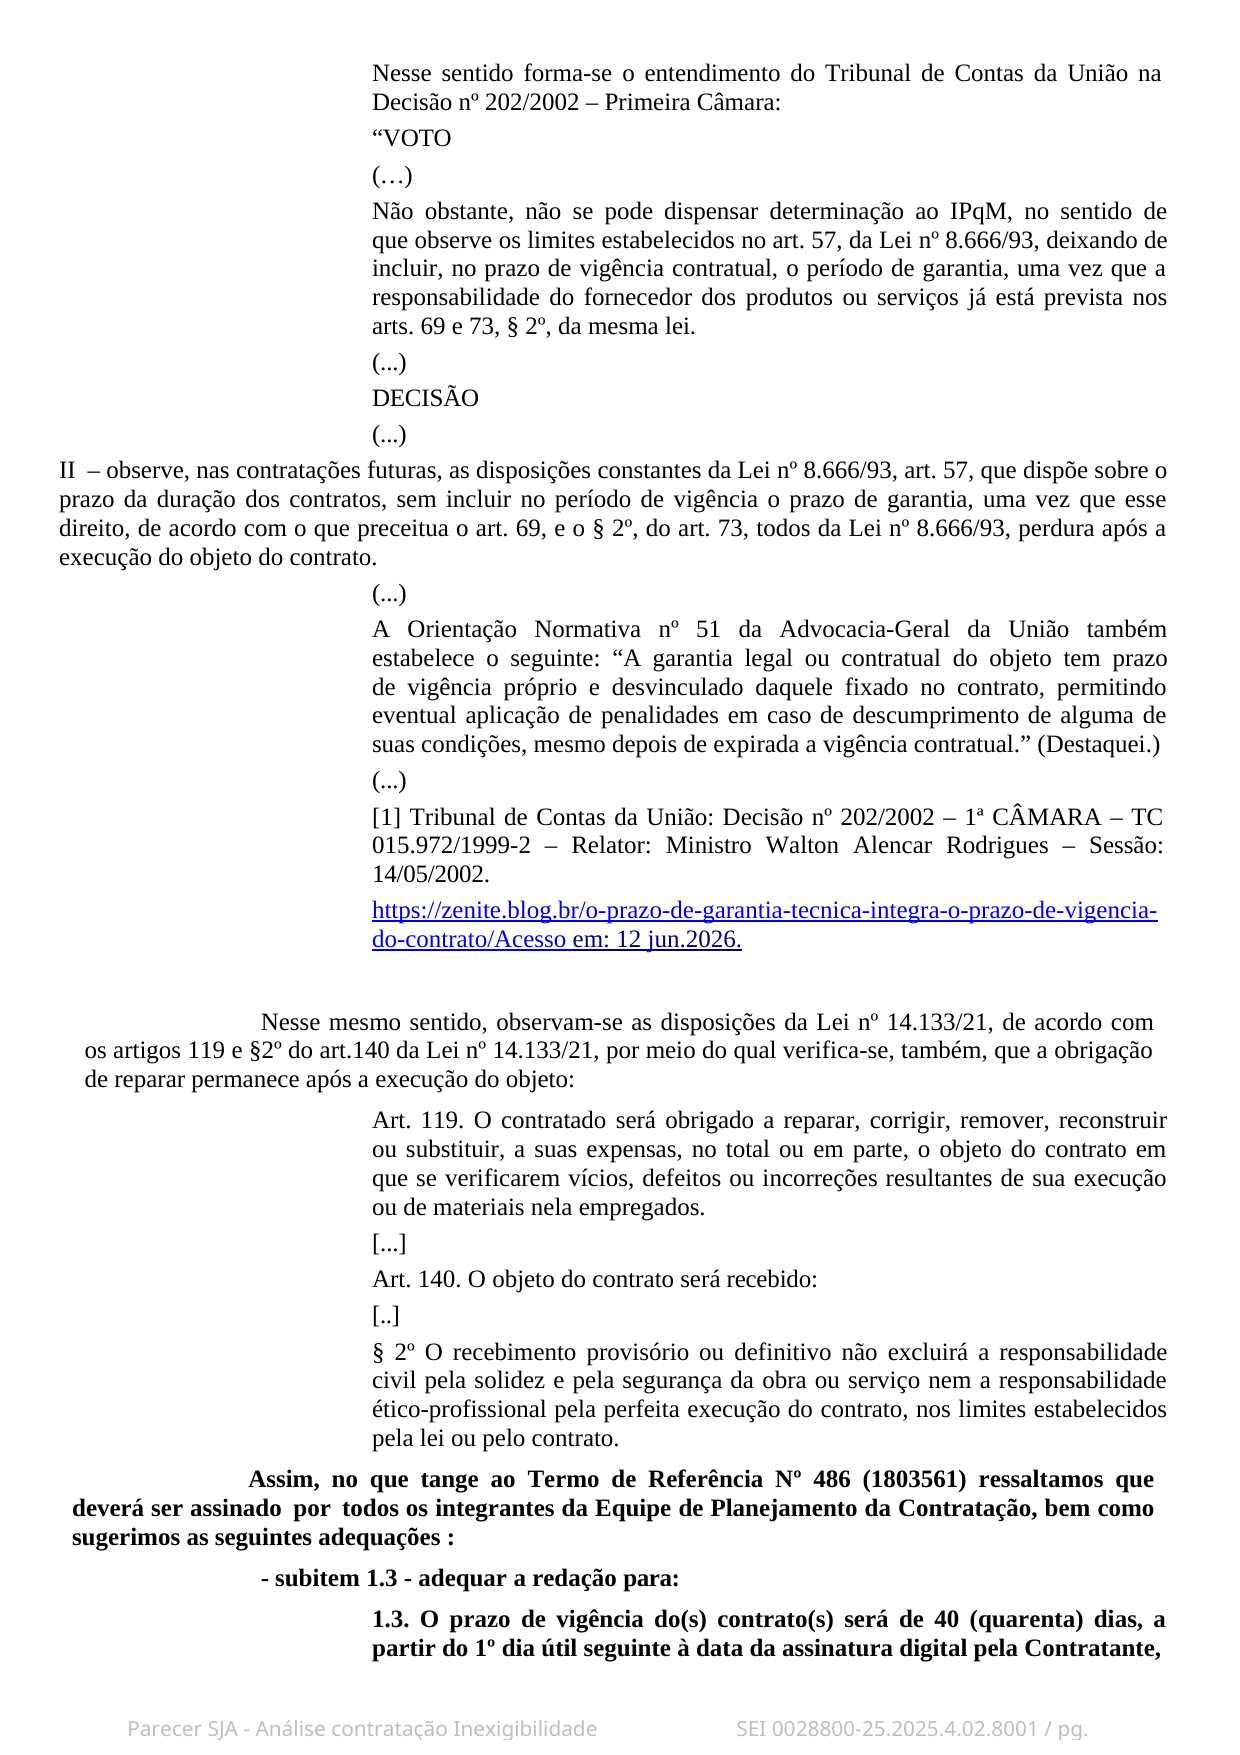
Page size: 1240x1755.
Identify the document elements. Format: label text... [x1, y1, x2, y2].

text (...) [372, 765, 1181, 794]
list subitem 1.3 - adequar a redação para: [261, 1563, 1181, 1592]
text [..] [372, 1301, 1181, 1329]
text (...) [372, 578, 1181, 607]
text “VOTO [372, 123, 1181, 152]
text (…) [372, 160, 1181, 188]
text do-contrato/Acesso em: 12 jun.2026. [372, 922, 1158, 953]
text Não obstante, não se pode dispensar determinação ao IPqM, no sentido de que observe os limites estabelecidos no art. 57, da Lei nº 8.666/93, deixando de incluir, no prazo de vigência contratual, o período de garantia, uma vez que a responsabilidade do fornecedor dos produtos ou serviços já está prevista nos arts. 69 e 73, § 2º, da mesma lei. [372, 196, 1168, 340]
text [...] [372, 1228, 1181, 1257]
text https://zenite.blog.br/o-prazo-de-garantia-tecnica-integra-o-prazo-de-vigencia- [372, 895, 1158, 920]
text 1.3. O prazo de vigência do(s) contrato(s) será de 40 (quarenta) dias, a partir do 1º dia útil seguinte à data da assinatura digital pela Contratante, [372, 1604, 1168, 1662]
text Assim, no que tange ao Termo de Referência Nº 486 (1803561) ressaltamos que deverá ser assinado por todos os integrantes da Equipe de Planejamento da Contratação, bem como sugerimos as seguintes adequações : [72, 1464, 1155, 1551]
text Nesse sentido forma-se o entendimento do Tribunal de Contas da União na Decisão nº 202/2002 – Primeira Câmara: [372, 58, 1181, 116]
text Art. 119. O contratado será obrigado a reparar, corrigir, remover, reconstruir ou substituir, a suas expensas, no total ou em parte, o objeto do contrato em que se verificarem vícios, defeitos ou incorreções resultantes de sua execução ou de materiais nela empregados. [372, 1106, 1168, 1221]
text A Orientação Normativa nº 51 da Advocacia-Geral da União também estabelece o seguinte: “A garantia legal ou contratual do objeto tem prazo de vigência próprio e desvinculado daquele fixado no contrato, permitindo eventual aplicação de penalidades em caso de descumprimento de alguma de suas condições, mesmo depois de expirada a vigência contratual.” (Destaquei.) [372, 614, 1168, 758]
text Nesse mesmo sentido, observam-se as disposições da Lei nº 14.133/21, de acordo com os artigos 119 e §2º do art.140 da Lei nº 14.133/21, por meio do qual verifica-se, também, que a obrigação de reparar permanece após a execução do objeto: [84, 1007, 1155, 1093]
text § 2º O recebimento provisório ou definitivo não excluirá a responsabilidade civil pela solidez e pela segurança da obra ou serviço nem a responsabilidade ético-profissional pela perfeita execução do contrato, nos limites estabelecidos pela lei ou pelo contrato. [372, 1337, 1168, 1452]
list – observe, nas contratações futuras, as disposições constantes da Lei nº 8.666/93, art. 57, que dispõe sobre o prazo da duração dos contratos, sem incluir no período de vigência o prazo de garantia, uma vez que esse direito, de acordo com o que preceitua o art. 69, e o § 2º, do art. 73, todos da Lei nº 8.666/93, perdura após a execução do objeto do contrato. [59, 455, 1168, 570]
text Art. 140. O objeto do contrato será recebido: [372, 1264, 1181, 1293]
text (...) DECISÃO (...) [372, 347, 481, 448]
text [1] Tribunal de Contas da União: Decisão nº 202/2002 – 1ª CÂMARA – TC 015.972/1999-2 – Relator: Ministro Walton Alencar Rodrigues – Sessão: 14/05/2002. [372, 802, 1165, 888]
